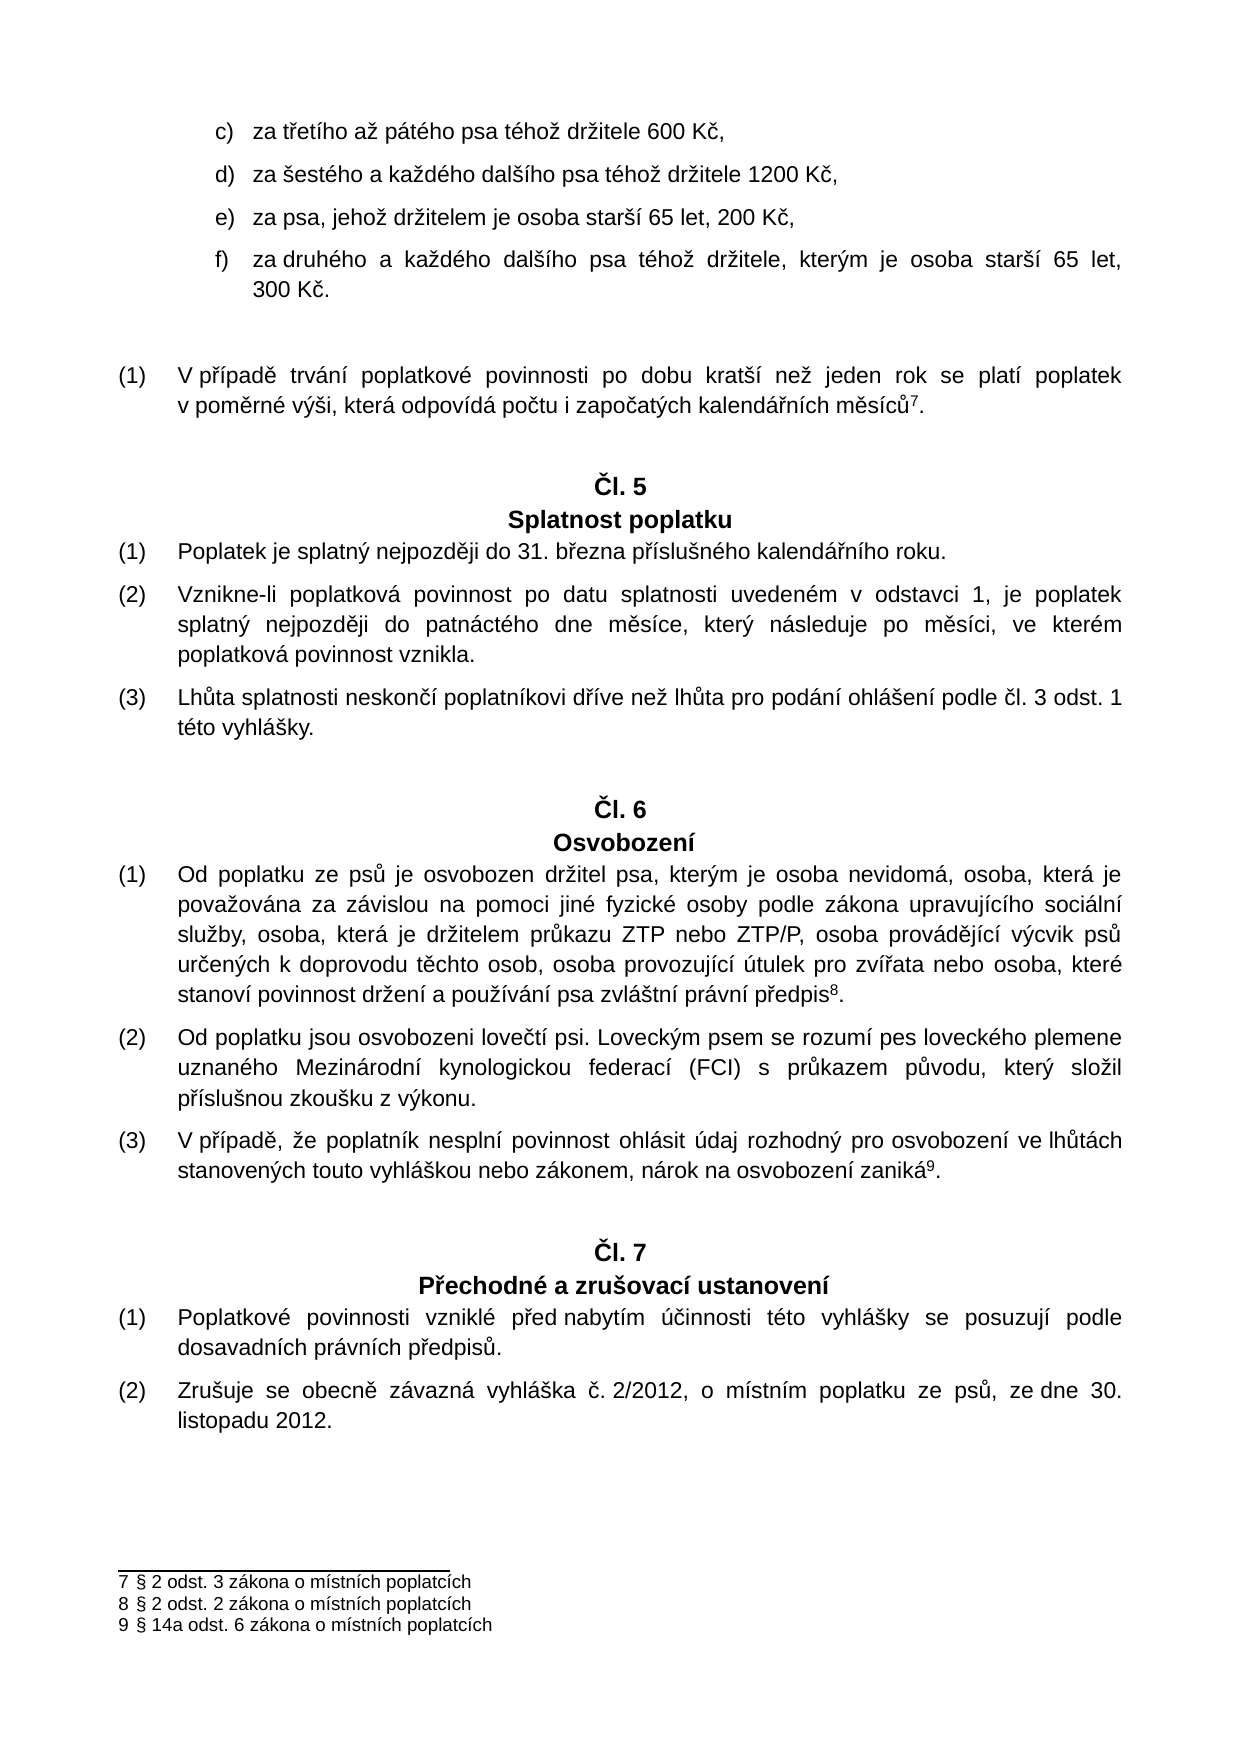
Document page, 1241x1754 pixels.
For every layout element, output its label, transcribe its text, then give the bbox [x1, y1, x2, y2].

list za šestého a každého dalšího psa téhož držitele 1200 Kč, [215, 161, 1122, 187]
list za třetího až pátého psa téhož držitele 600 Kč, [215, 118, 1122, 144]
list Poplatkové povinnosti vzniklé před nabytím účinnosti této vyhlášky se posuzují podle dosavadních právních předpisů. [118, 1304, 1122, 1360]
list Od poplatku ze psů je osvobozen držitel psa, kterým je osoba nevidomá, osoba, která je považována za závislou na pomoci jiné fyzické osoby podle zákona upravujícího sociální služby, osoba, která je držitelem průkazu ZTP nebo ZTP/P, osoba provádějící výcvik psů určených k doprovodu těchto osob, osoba provozující útulek pro zvířata nebo osoba, které stanoví povinnost držení a používání psa zvláštní právní předpis. [118, 861, 1122, 1008]
list § 2 odst. 3 zákona o místních poplatcích [118, 1571, 1122, 1592]
list Lhůta splatnosti neskončí poplatníkovi dříve než lhůta pro podání ohlášení podle čl. 3 odst. 1 této vyhlášky. [118, 684, 1122, 741]
list Vznikne-li poplatková povinnost po datu splatnosti uvedeném v odstavci 1, je poplatek splatný nejpozději do patnáctého dne měsíce, který následuje po měsíci, ve kterém poplatková povinnost vznikla. [118, 581, 1122, 668]
list V případě, že poplatník nesplní povinnost ohlásit údaj rozhodný pro osvobození ve lhůtách stanovených touto vyhláškou nebo zákonem, nárok na osvobození zaniká. [118, 1127, 1122, 1184]
subtitle Čl. 5 Splatnost poplatku [118, 472, 1122, 534]
list § 2 odst. 2 zákona o místních poplatcích [118, 1592, 1122, 1614]
list za psa, jehož držitelem je osoba starší 65 let, 200 Kč, [215, 203, 1122, 230]
subtitle Čl. 7 Přechodné a zrušovací ustanovení [118, 1238, 1122, 1299]
list Poplatek je splatný nejpozději do 31. března příslušného kalendářního roku. [118, 538, 1122, 565]
subtitle Čl. 6 Osvobození [118, 794, 1122, 856]
list V případě trvání poplatkové povinnosti po dobu kratší než jeden rok se platí poplatek v poměrné výši, která odpovídá počtu i započatých kalendářních měsíců. [118, 362, 1122, 418]
list § 14a odst. 6 zákona o místních poplatcích [118, 1614, 1122, 1635]
list za druhého a každého dalšího psa téhož držitele, kterým je osoba starší 65 let, 300 Kč. [215, 246, 1122, 303]
list Od poplatku jsou osvobozeni lovečtí psi. Loveckým psem se rozumí pes loveckého plemene uznaného Mezinárodní kynologickou federací (FCI) s průkazem původu, který složil příslušnou zkoušku z výkonu. [118, 1024, 1122, 1111]
list Zrušuje se obecně závazná vyhláška č. 2/2012, o místním poplatku ze psů, ze dne 30. listopadu 2012. [118, 1377, 1122, 1433]
